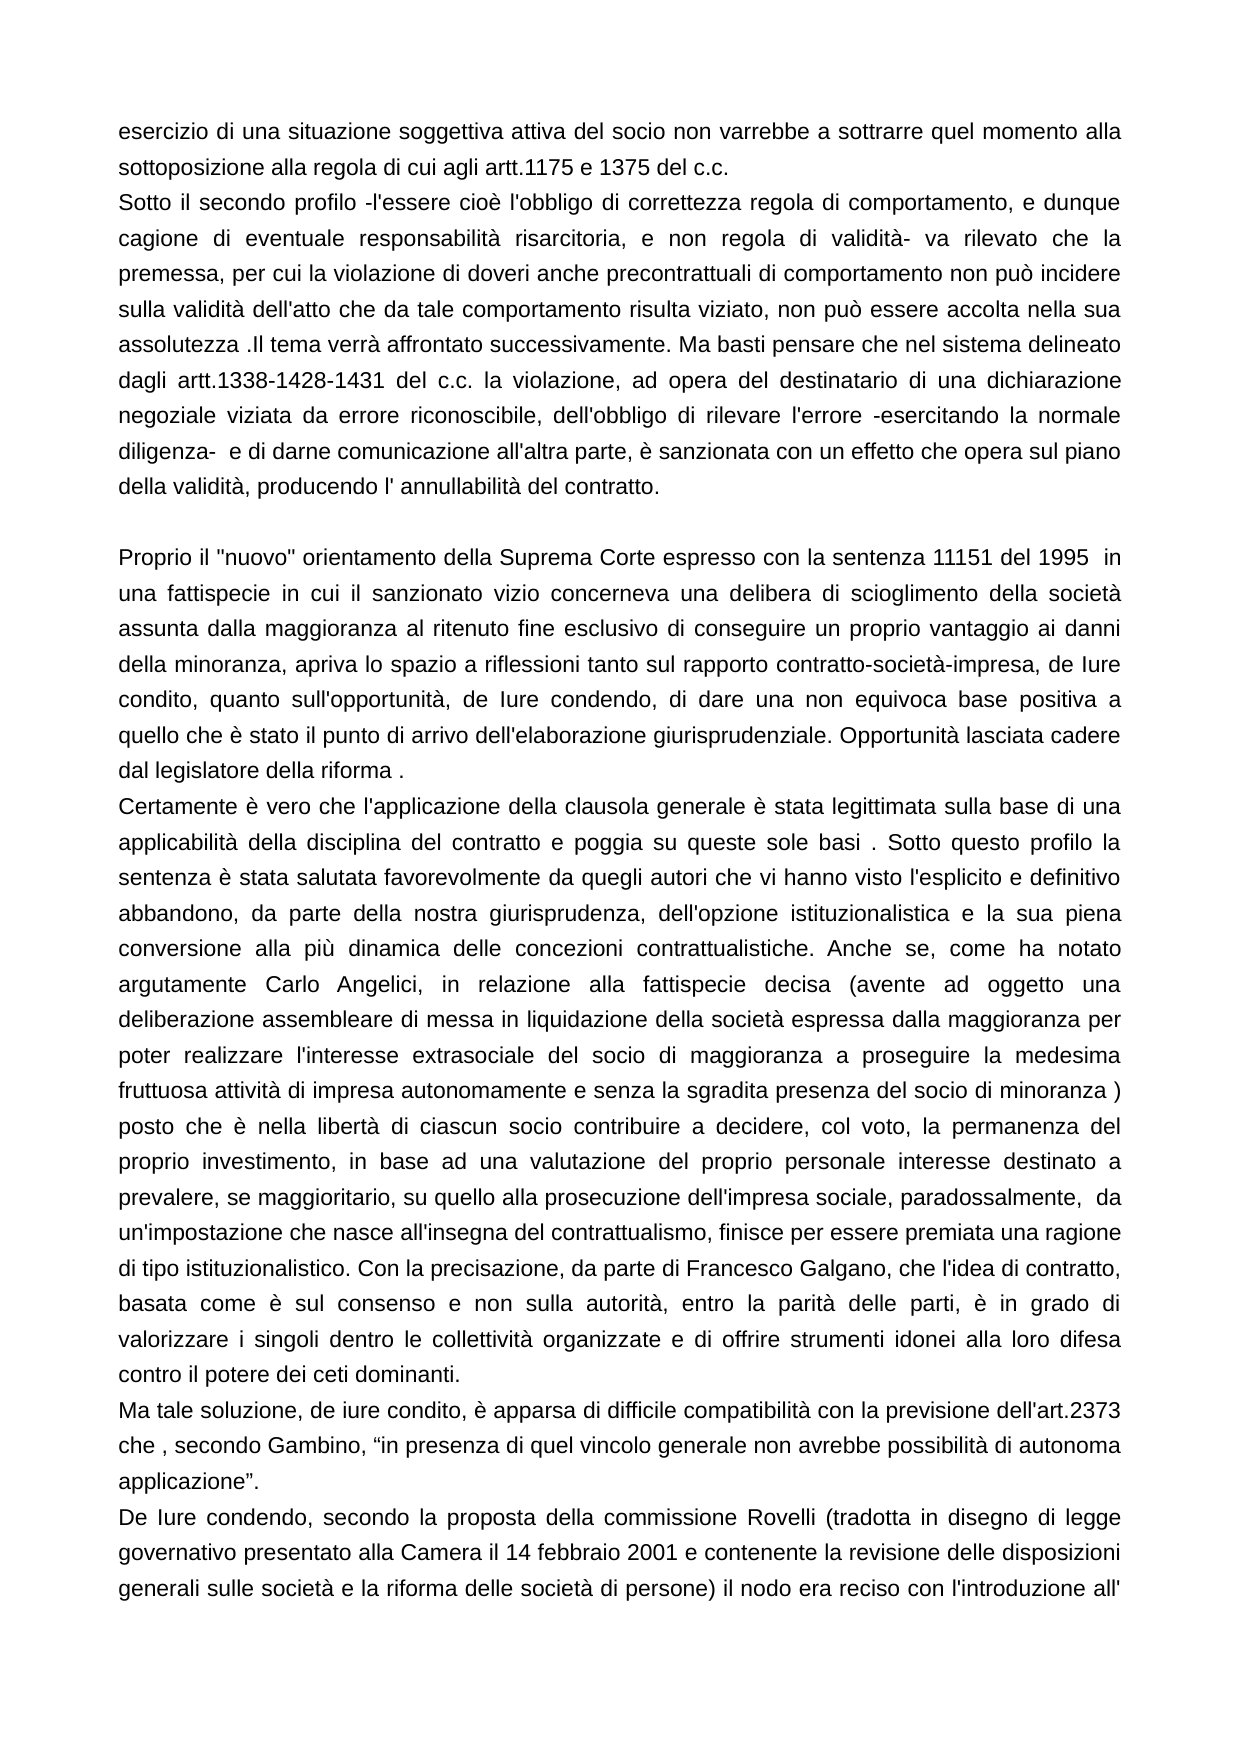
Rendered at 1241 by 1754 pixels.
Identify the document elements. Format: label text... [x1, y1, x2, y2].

text Proprio il "nuovo" orientamento della Suprema Corte espresso con la sentenza 11151 del 1995 in una fattispecie in cui il sanzionato vizio concerneva una delibera di scioglimento della società assunta dalla maggioranza al ritenuto fine esclusivo di conseguire un proprio vantaggio ai danni della minoranza, apriva lo spazio a riflessioni tanto sul rapporto contratto-società-impresa, de Iure condito, quanto sull'opportunità, de Iure condendo, di dare una non equivoca base positiva a quello che è stato il punto di arrivo dell'elaborazione giurisprudenziale. Opportunità lasciata cadere dal legislatore della riforma . [118, 544, 1122, 784]
text Ma tale soluzione, de iure condito, è apparsa di difficile compatibilità con la previsione dell'art.2373 che , secondo Gambino, “in presenza di quel vincolo generale non avrebbe possibilità di autonoma applicazione”. [118, 1397, 1122, 1494]
text De Iure condendo, secondo la proposta della commissione Rovelli (tradotta in disegno di legge governativo presentato alla Camera il 14 febbraio 2001 e contenente la revisione delle disposizioni generali sulle società e la riforma delle società di persone) il nodo era reciso con l'introduzione all' [118, 1503, 1122, 1601]
text Certamente è vero che l'applicazione della clausola generale è stata legittimata sulla base di una applicabilità della disciplina del contratto e poggia su queste sole basi . Sotto questo profilo la sentenza è stata salutata favorevolmente da quegli autori che vi hanno visto l'esplicito e definitivo abbandono, da parte della nostra giurisprudenza, dell'opzione istituzionalistica e la sua piena conversione alla più dinamica delle concezioni contrattualistiche. Anche se, come ha notato argutamente Carlo Angelici, in relazione alla fattispecie decisa (avente ad oggetto una deliberazione assembleare di messa in liquidazione della società espressa dalla maggioranza per poter realizzare l'interesse extrasociale del socio di maggioranza a proseguire la medesima fruttuosa attività di impresa autonomamente e senza la sgradita presenza del socio di minoranza ) posto che è nella libertà di ciascun socio contribuire a decidere, col voto, la permanenza del proprio investimento, in base ad una valutazione del proprio personale interesse destinato a prevalere, se maggioritario, su quello alla prosecuzione dell'impresa sociale, paradossalmente, da un'impostazione che nasce all'insegna del contrattualismo, finisce per essere premiata una ragione di tipo istituzionalistico. Con la precisazione, da parte di Francesco Galgano, che l'idea di contratto, basata come è sul consenso e non sulla autorità, entro la parità delle parti, è in grado di valorizzare i singoli dentro le collettività organizzate e di offrire strumenti idonei alla loro difesa contro il potere dei ceti dominanti. [118, 793, 1122, 1388]
text Sotto il secondo profilo -l'essere cioè l'obbligo di correttezza regola di comportamento, e dunque cagione di eventuale responsabilità risarcitoria, e non regola di validità- va rilevato che la premessa, per cui la violazione di doveri anche precontrattuali di comportamento non può incidere sulla validità dell'atto che da tale comportamento risulta viziato, non può essere accolta nella sua assolutezza .Il tema verrà affrontato successivamente. Ma basti pensare che nel sistema delineato dagli artt.1338-1428-1431 del c.c. la violazione, ad opera del destinatario di una dichiarazione negoziale viziata da errore riconoscibile, dell'obbligo di rilevare l'errore -esercitando la normale diligenza- e di darne comunicazione all'altra parte, è sanzionata con un effetto che opera sul piano della validità, producendo l' annullabilità del contratto. [118, 189, 1122, 500]
text esercizio di una situazione soggettiva attiva del socio non varrebbe a sottrarre quel momento alla sottoposizione alla regola di cui agli artt.1175 e 1375 del c.c. [118, 118, 1122, 180]
